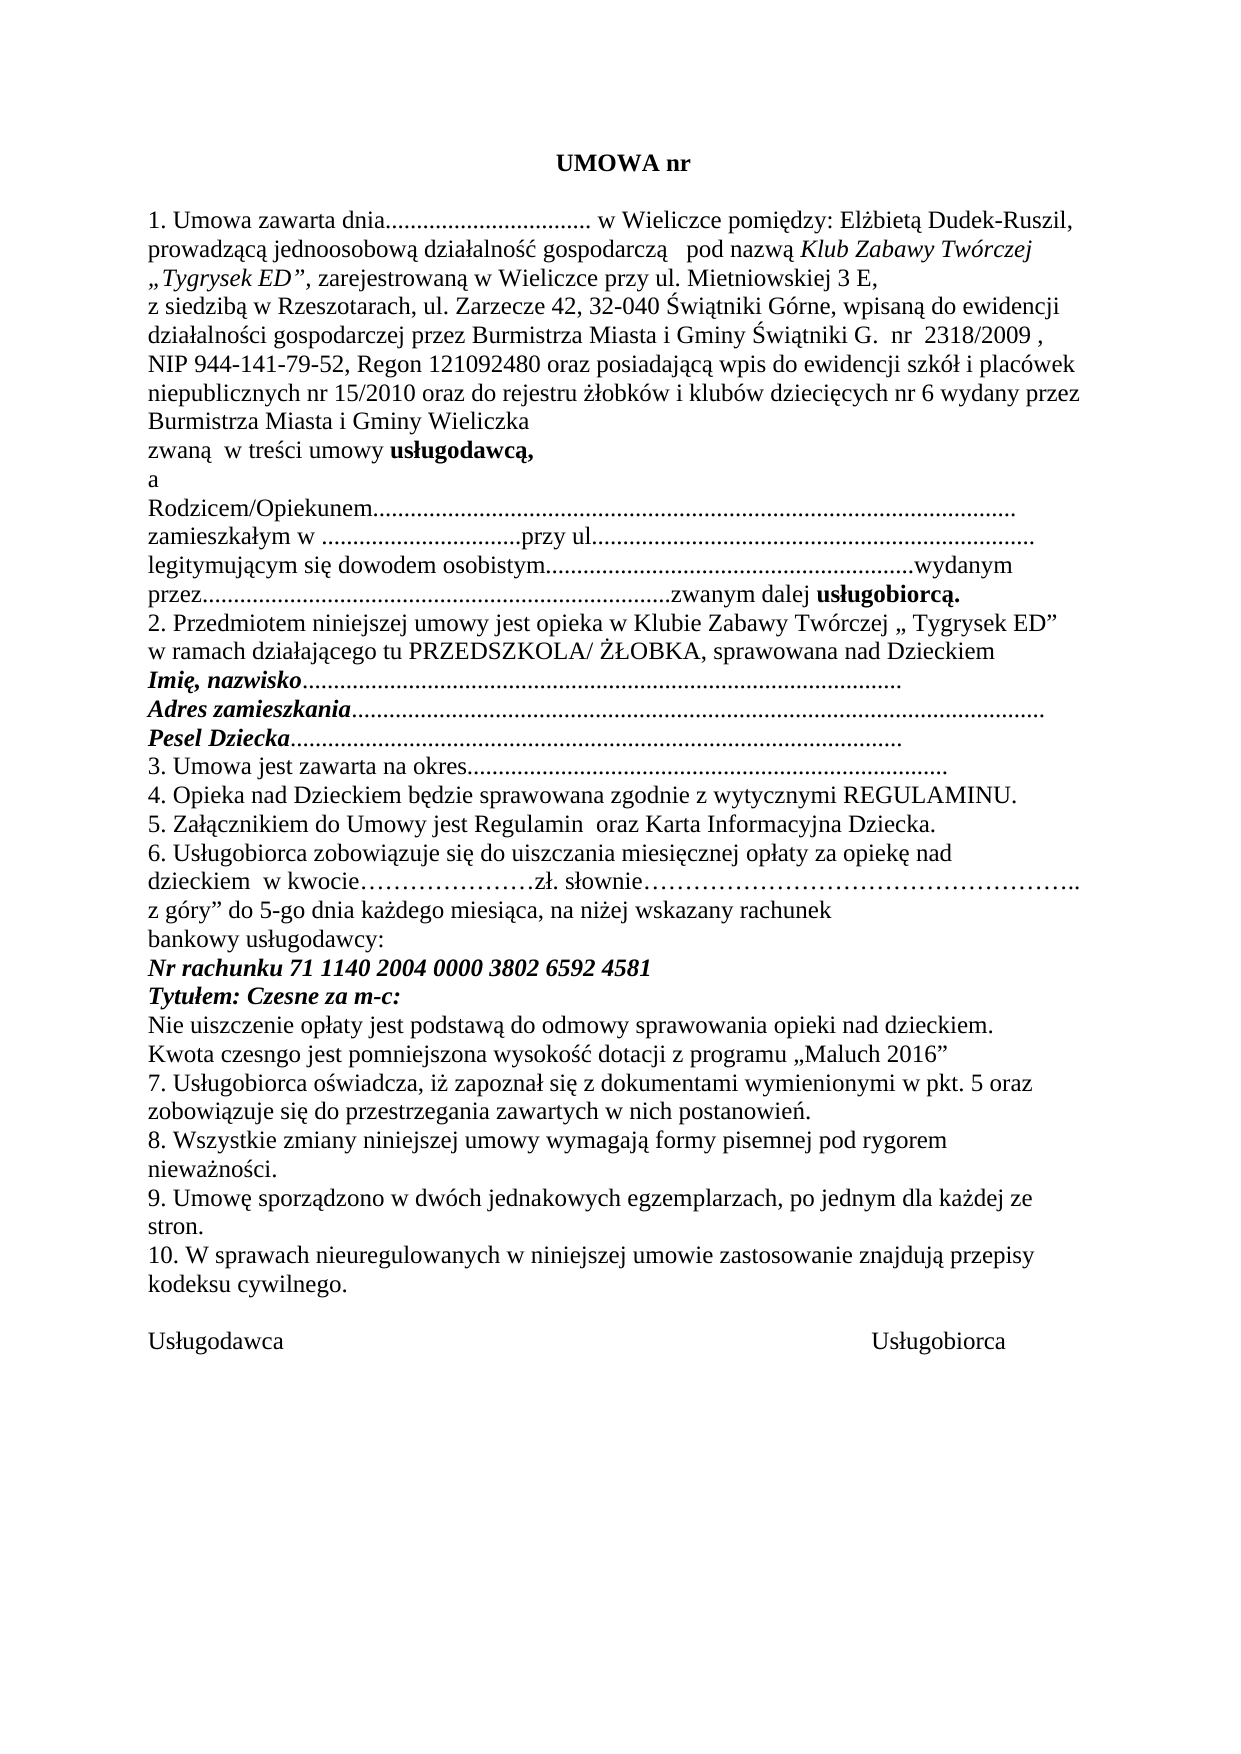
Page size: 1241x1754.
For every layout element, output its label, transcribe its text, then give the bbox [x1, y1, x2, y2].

text 3. Umowa jest zawarta na okres............................................................................. [148, 751, 1092, 780]
text w ramach działającego tu PRZEDSZKOLA/ ŻŁOBKA, sprawowana nad Dzieckiem [148, 636, 1092, 665]
text z siedzibą w Rzeszotarach, ul. Zarzecze 42, 32-040 Świątniki Górne, wpisaną do ewidencji działalności gospodarczej przez Burmistrza Miasta i Gminy Świątniki G. nr 2318/2009 , NIP 944-141-79-52, Regon 121092480 oraz posiadającą wpis do ewidencji szkół i placówek niepublicznych nr 15/2010 oraz do rejestru żłobków i klubów dziecięcych nr 6 wydany przez Burmistrza Miasta i Gminy Wieliczka [148, 291, 1092, 435]
text Tytułem: Czesne za m-c: [148, 981, 1092, 1010]
text 4. Opieka nad Dzieckiem będzie sprawowana zgodnie z wytycznymi REGULAMINU. [148, 780, 1092, 809]
text 8. Wszystkie zmiany niniejszej umowy wymagają formy pisemnej pod rygorem [148, 1125, 1092, 1154]
text Adres zamieszkania............................................................................................................... [148, 694, 1092, 723]
text Usługodawca Usługobiorca [148, 1326, 1092, 1355]
text bankowy usługodawcy: [148, 924, 1092, 953]
text nieważności. [148, 1154, 1092, 1183]
text Imię, nazwisko................................................................................................ [148, 665, 1092, 694]
text 1. Umowa zawarta dnia................................. w Wieliczce pomiędzy: Elżbietą Dudek-Ruszil, prowadzącą jednoosobową działalność gospodarczą pod nazwą Klub Zabawy Twórczej „Tygrysek ED”, zarejestrowaną w Wieliczce przy ul. Mietniowskiej 3 E, [148, 205, 1092, 291]
text 5. Załącznikiem do Umowy jest Regulamin oraz Karta Informacyjna Dziecka. [148, 809, 1092, 838]
text Rodzicem/Opiekunem....................................................................................................... [148, 493, 1092, 521]
text stron. [148, 1211, 1092, 1240]
text przez...........................................................................zwanym dalej usługobiorcą. [148, 579, 1092, 608]
text 9. Umowę sporządzono w dwóch jednakowych egzemplarzach, po jednym dla każdej ze [148, 1183, 1092, 1211]
text UMOWA nr [148, 148, 1092, 176]
text Pesel Dziecka.................................................................................................. [148, 723, 1092, 751]
text 2. Przedmiotem niniejszej umowy jest opieka w Klubie Zabawy Twórczej „ Tygrysek ED” [148, 608, 1092, 636]
text legitymującym się dowodem osobistym...........................................................wydanym [148, 550, 1092, 579]
text Nr rachunku 71 1140 2004 0000 3802 6592 4581 [148, 953, 1092, 981]
text Nie uiszczenie opłaty jest podstawą do odmowy sprawowania opieki nad dzieckiem. [148, 1010, 1092, 1039]
text kodeksu cywilnego. [148, 1269, 1092, 1298]
text 6. Usługobiorca zobowiązuje się do uiszczania miesięcznej opłaty za opiekę nad [148, 838, 1092, 866]
text Kwota czesngo jest pomniejszona wysokość dotacji z programu „Maluch 2016” [148, 1039, 1092, 1068]
text 7. Usługobiorca oświadcza, iż zapoznał się z dokumentami wymienionymi w pkt. 5 oraz zobowiązuje się do przestrzegania zawartych w nich postanowień. [148, 1068, 1092, 1125]
text zamieszkałym w ................................przy ul....................................................................... [148, 521, 1092, 550]
text zwaną w treści umowy usługodawcą, [148, 435, 1092, 464]
text a [148, 464, 1092, 493]
text dzieckiem w kwocie…………………zł. słownie…………………………………………….. z góry” do 5-go dnia każdego miesiąca, na niżej wskazany rachunek [148, 866, 1092, 924]
text 10. W sprawach nieuregulowanych w niniejszej umowie zastosowanie znajdują przepisy [148, 1240, 1092, 1269]
